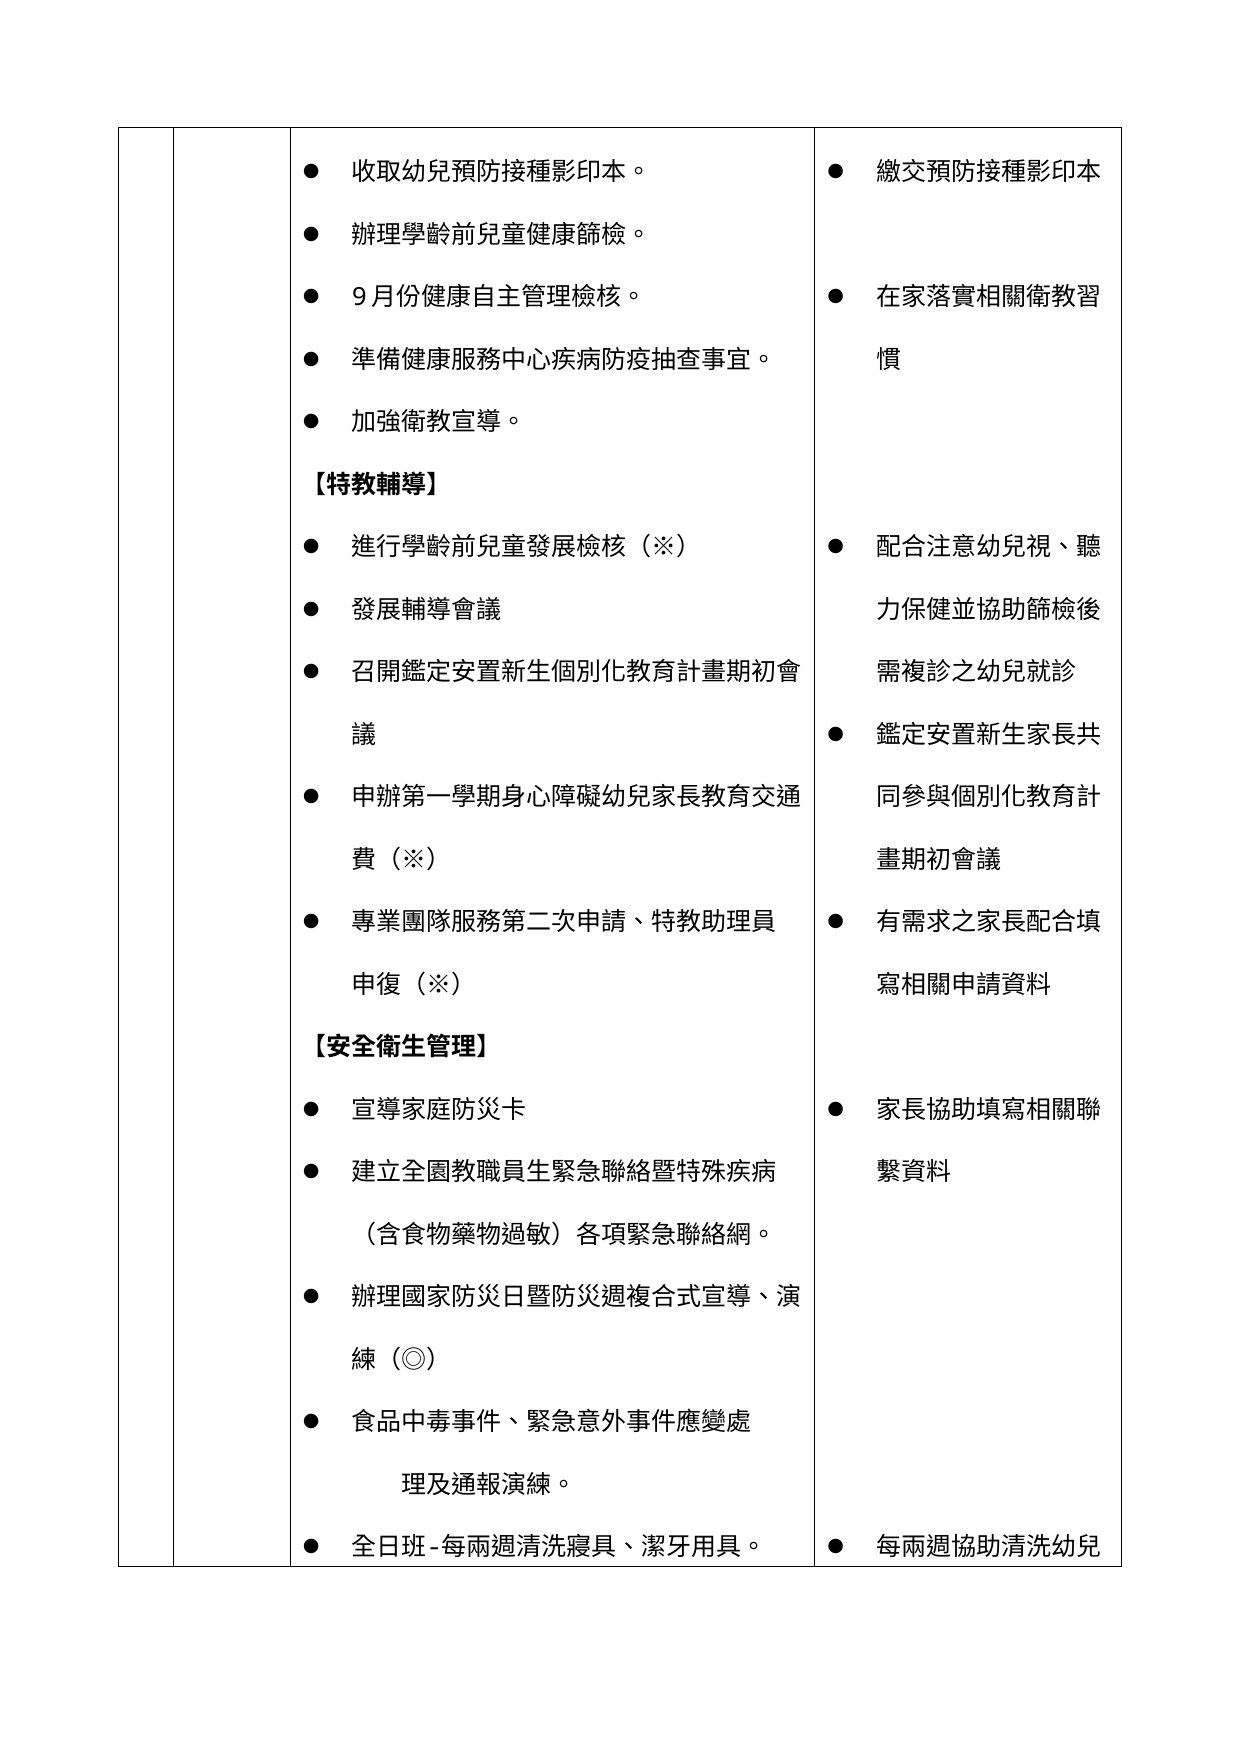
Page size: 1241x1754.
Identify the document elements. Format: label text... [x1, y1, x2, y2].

table_cell 繳交預防接種影印本 在家落實相關衛教習慣 配合注意幼兒視、聽力保健並協助篩檢後需複診之幼兒就診 鑑定安置新生家長共同參與個別化教育計畫期初會議 有需求之家長配合填寫相關申請資料 家長協助填寫相關聯繫資料 每兩週協助清洗幼兒寢具、潔牙用具後帶回 [815, 128, 1121, 1566]
table_cell 【健康管理】 辦理幼兒團體平安保險業務。 進行期初幼兒身高體重測量。 收取幼兒預防接種影印本。 辦理學齡前兒童健康篩檢。 9月份健康自主管理檢核。 準備健康服務中心疾病防疫抽查事宜。 加強衛教宣導。 【特教輔導】 進行學齡前兒童發展檢核（※） 發展輔導會議 召開鑑定安置新生個別化教育計畫期初會議 申辦第一學期身心障礙幼兒家長教育交通費（※） 專業團隊服務第二次申請、特教助理員 申復（※） 【安全衛生管理】 宣導家庭防災卡 建立全園教職員生緊急聯絡暨特殊疾病（含食物藥物過敏）各項緊急聯絡網。 辦理國家防災日暨防災週複合式宣導、演練（◎） 食品中毒事件、緊急意外事件應變處 理及通報演練。 全日班-每兩週清洗寢具、潔牙用具。 每週遊戲場設施設備安全檢核。 【通報作業】 進行校園安全暨災害防救通報（即時） 進行學校傳染病通報系統（即時） 進行關懷 e 起來通報系統（即時） [291, 128, 814, 1566]
table_cell [174, 128, 290, 1566]
table_header [119, 128, 173, 1566]
